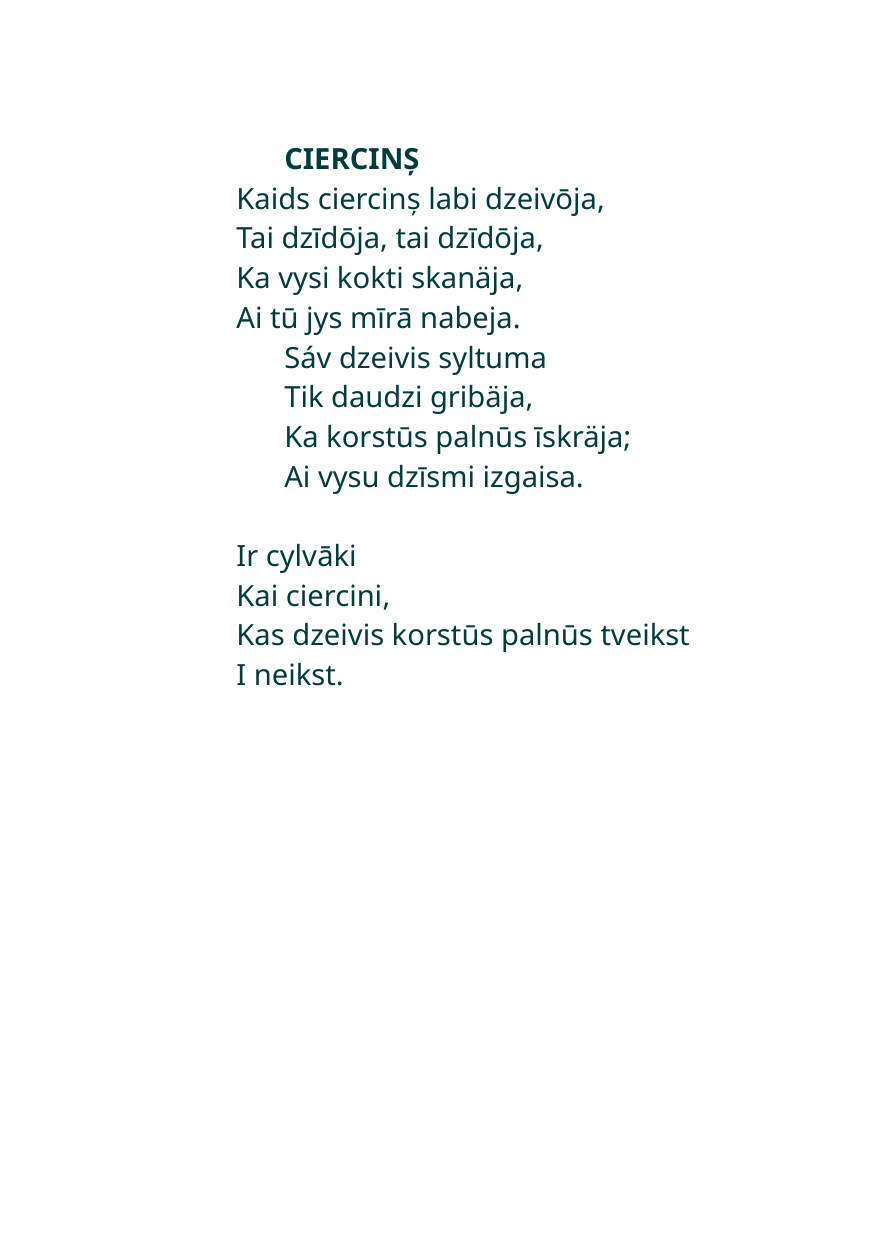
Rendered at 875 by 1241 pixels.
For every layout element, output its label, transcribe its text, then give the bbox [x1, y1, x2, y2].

text CIERCINȘ [236, 138, 815, 178]
text Tai dzīdōja, tai dzīdōja, [236, 218, 815, 257]
text Kas dzeivis korstūs palnūs tveikst [236, 615, 815, 654]
text Kaids ciercinș labi dzeivōja, [236, 178, 815, 218]
text Sáv dzeivis syltuma [236, 337, 815, 377]
text Ai vysu dzīsmi izgaisa. [236, 456, 815, 496]
text I neikst. [236, 654, 815, 694]
text Ai tū jys mīrā nabeja. [236, 297, 815, 337]
text Kai ciercini, [236, 575, 815, 615]
text Tik daudzi gribäja, [236, 377, 815, 416]
text Ka korstūs palnūs īskräja; [236, 416, 815, 456]
text Ir cylvāki [236, 535, 815, 575]
text Ka vysi kokti skanäja, [236, 257, 815, 297]
